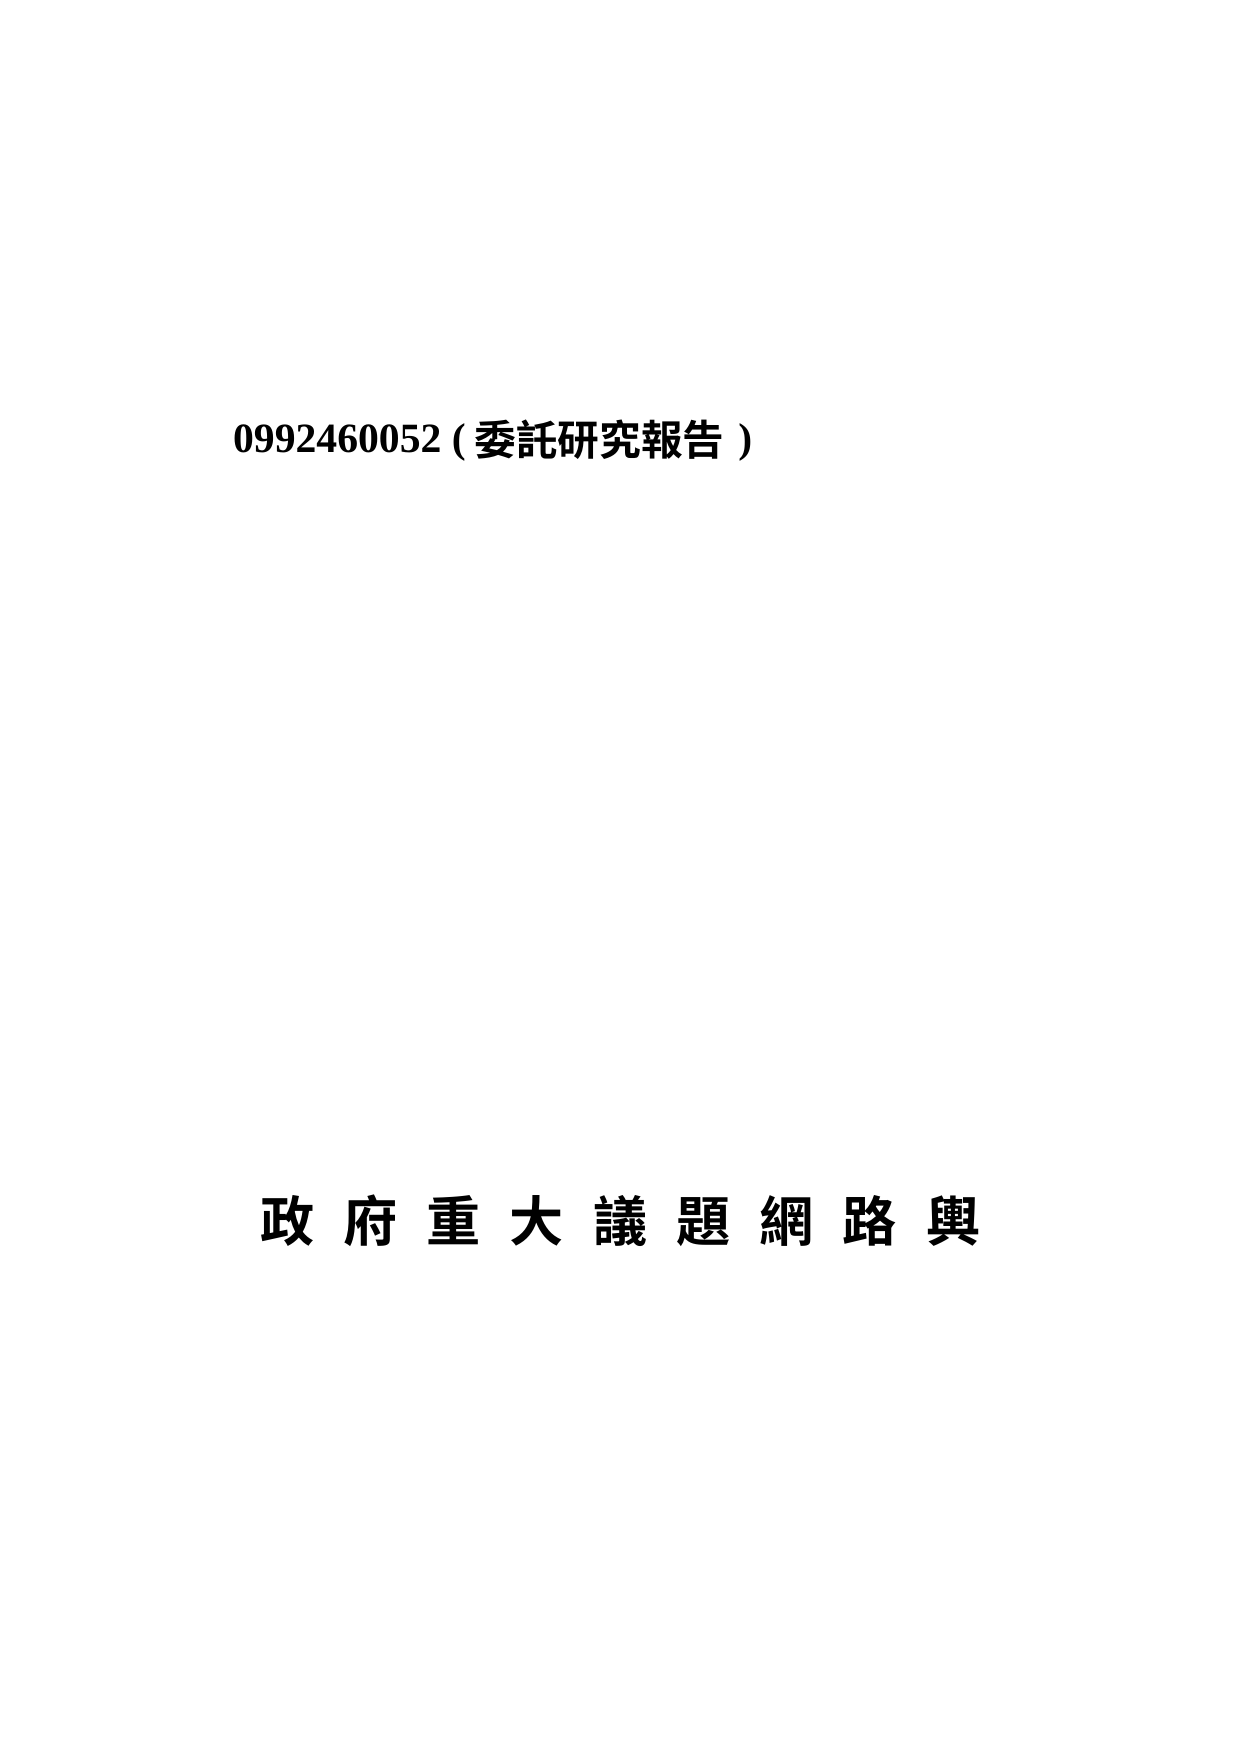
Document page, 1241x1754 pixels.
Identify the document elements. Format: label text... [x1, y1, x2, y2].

text 政府重大議題網路輿 [224, 1145, 1016, 1270]
text 0992460052 (委託研究報告) [224, 395, 1016, 458]
